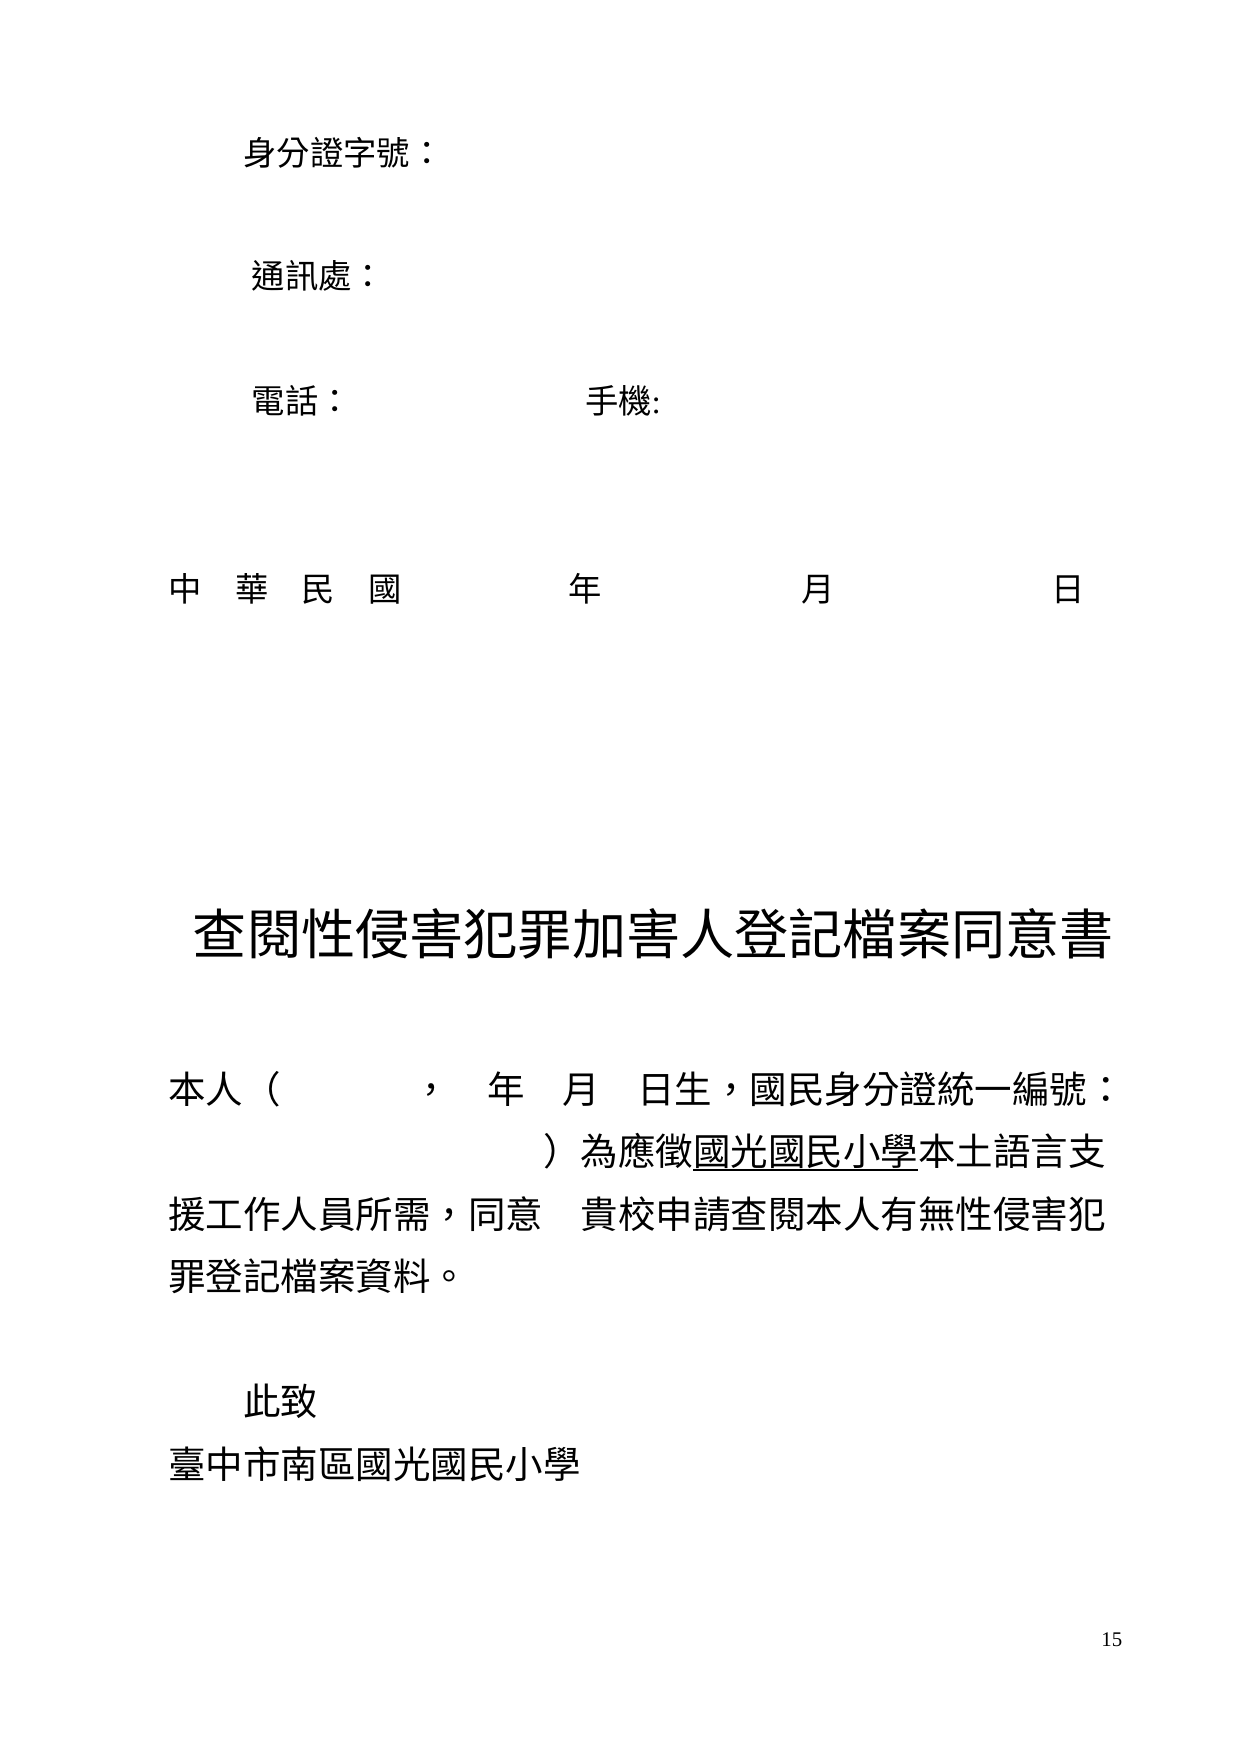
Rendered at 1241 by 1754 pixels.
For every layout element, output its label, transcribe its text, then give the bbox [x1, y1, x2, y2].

text 此致 [168, 1358, 1122, 1420]
text 通訊處： [168, 233, 1122, 295]
text 本人（ ， 年 月 日生，國民身分證統一編號： [168, 1045, 1122, 1108]
text 臺中市南區國光國民小學 [168, 1420, 1122, 1483]
text 中 華 民 國 年 月 日 [168, 545, 1122, 608]
text 電話： 手機: [168, 358, 1122, 420]
text 身分證字號： [168, 108, 1122, 170]
text 查閱性侵害犯罪加害人登記檔案同意書 [168, 858, 1138, 983]
text ）為應徵國光國民小學本土語言支援工作人員所需，同意 貴校申請查閱本人有無性侵害犯罪登記檔案資料。 [168, 1108, 1122, 1295]
